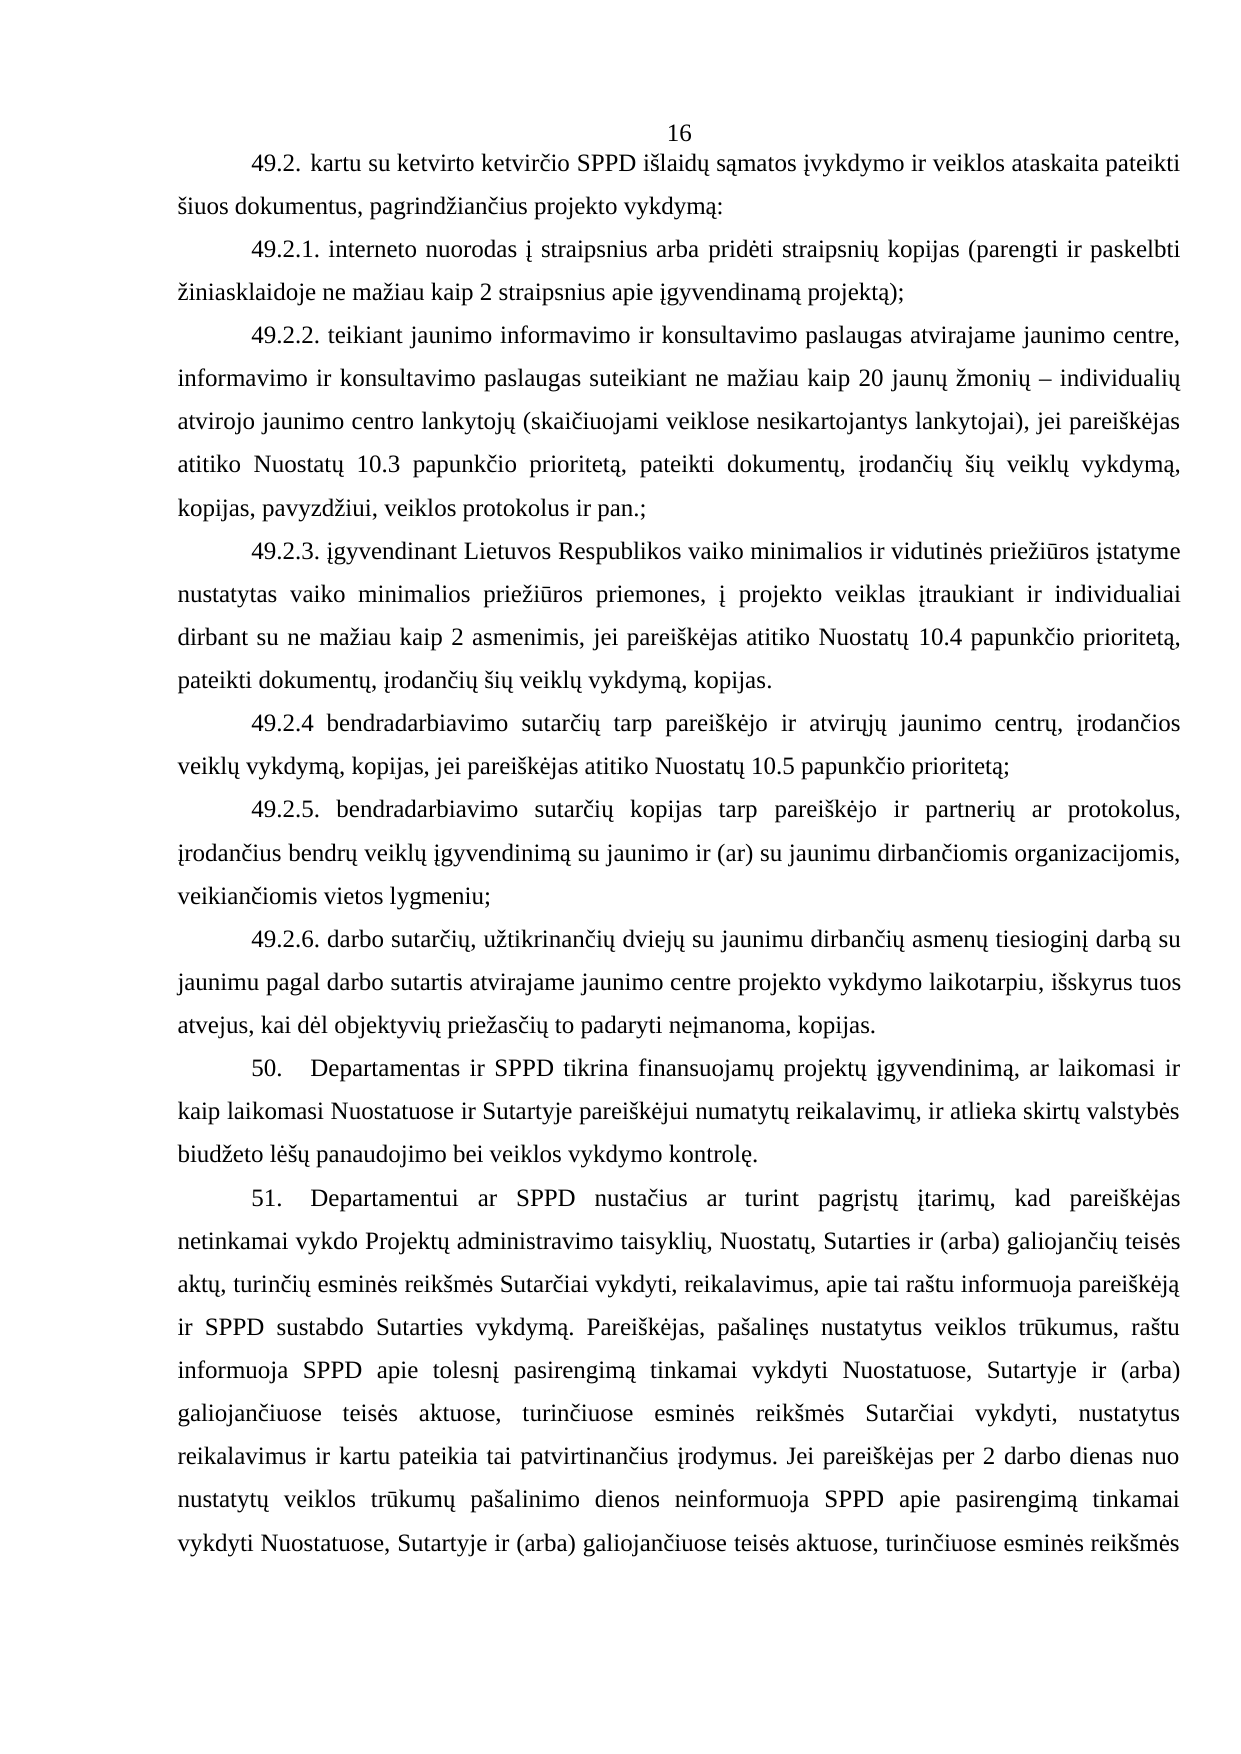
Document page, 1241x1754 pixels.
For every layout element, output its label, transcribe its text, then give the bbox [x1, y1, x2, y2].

text 49.2.5. bendradarbiavimo sutarčių kopijas tarp pareiškėjo ir partnerių ar protokolus, įrodančius bendrų veiklų įgyvendinimą su jaunimo ir (ar) su jaunimu dirbančiomis organizacijomis, veikiančiomis vietos lygmeniu; [177, 794, 1181, 909]
text 49.2.6. darbo sutarčių, užtikrinančių dviejų su jaunimu dirbančių asmenų tiesioginį darbą su jaunimu pagal darbo sutartis atvirajame jaunimo centre projekto vykdymo laikotarpiu, išskyrus tuos atvejus, kai dėl objektyvių priežasčių to padaryti neįmanoma, kopijas. [177, 924, 1181, 1039]
text 49.2.4 bendradarbiavimo sutarčių tarp pareiškėjo ir atvirųjų jaunimo centrų, įrodančios veiklų vykdymą, kopijas, jei pareiškėjas atitiko Nuostatų 10.5 papunkčio prioritetą; [177, 708, 1181, 780]
text 49.2.1. interneto nuorodas į straipsnius arba pridėti straipsnių kopijas (parengti ir paskelbti žiniasklaidoje ne mažiau kaip 2 straipsnius apie įgyvendinamą projektą); [177, 234, 1181, 306]
text 49.2.2. teikiant jaunimo informavimo ir konsultavimo paslaugas atvirajame jaunimo centre, informavimo ir konsultavimo paslaugas suteikiant ne mažiau kaip 20 jaunų žmonių – individualių atvirojo jaunimo centro lankytojų (skaičiuojami veiklose nesikartojantys lankytojai), jei pareiškėjas atitiko Nuostatų 10.3 papunkčio prioritetą, pateikti dokumentų, įrodančių šių veiklų vykdymą, kopijas, pavyzdžiui, veiklos protokolus ir pan.; [177, 320, 1181, 521]
text 51. Departamentui ar SPPD nustačius ar turint pagrįstų įtarimų, kad pareiškėjas netinkamai vykdo Projektų administravimo taisyklių, Nuostatų, Sutarties ir (arba) galiojančių teisės aktų, turinčių esminės reikšmės Sutarčiai vykdyti, reikalavimus, apie tai raštu informuoja pareiškėją ir SPPD sustabdo Sutarties vykdymą. Pareiškėjas, pašalinęs nustatytus veiklos trūkumus, raštu informuoja SPPD apie tolesnį pasirengimą tinkamai vykdyti Nuostatuose, Sutartyje ir (arba) galiojančiuose teisės aktuose, turinčiuose esminės reikšmės Sutarčiai vykdyti, nustatytus reikalavimus ir kartu pateikia tai patvirtinančius įrodymus. Jei pareiškėjas per 2 darbo dienas nuo nustatytų veiklos trūkumų pašalinimo dienos neinformuoja SPPD apie pasirengimą tinkamai vykdyti Nuostatuose, Sutartyje ir (arba) galiojančiuose teisės aktuose, turinčiuose esminės reikšmės [177, 1183, 1181, 1556]
text 50. Departamentas ir SPPD tikrina finansuojamų projektų įgyvendinimą, ar laikomasi ir kaip laikomasi Nuostatuose ir Sutartyje pareiškėjui numatytų reikalavimų, ir atlieka skirtų valstybės biudžeto lėšų panaudojimo bei veiklos vykdymo kontrolę. [177, 1053, 1181, 1168]
text 49.2. kartu su ketvirto ketvirčio SPPD išlaidų sąmatos įvykdymo ir veiklos ataskaita pateikti šiuos dokumentus, pagrindžiančius projekto vykdymą: [177, 148, 1181, 219]
text 49.2.3. įgyvendinant Lietuvos Respublikos vaiko minimalios ir vidutinės priežiūros įstatyme nustatytas vaiko minimalios priežiūros priemones, į projekto veiklas įtraukiant ir individualiai dirbant su ne mažiau kaip 2 asmenimis, jei pareiškėjas atitiko Nuostatų 10.4 papunkčio prioritetą, pateikti dokumentų, įrodančių šių veiklų vykdymą, kopijas. [177, 536, 1181, 694]
